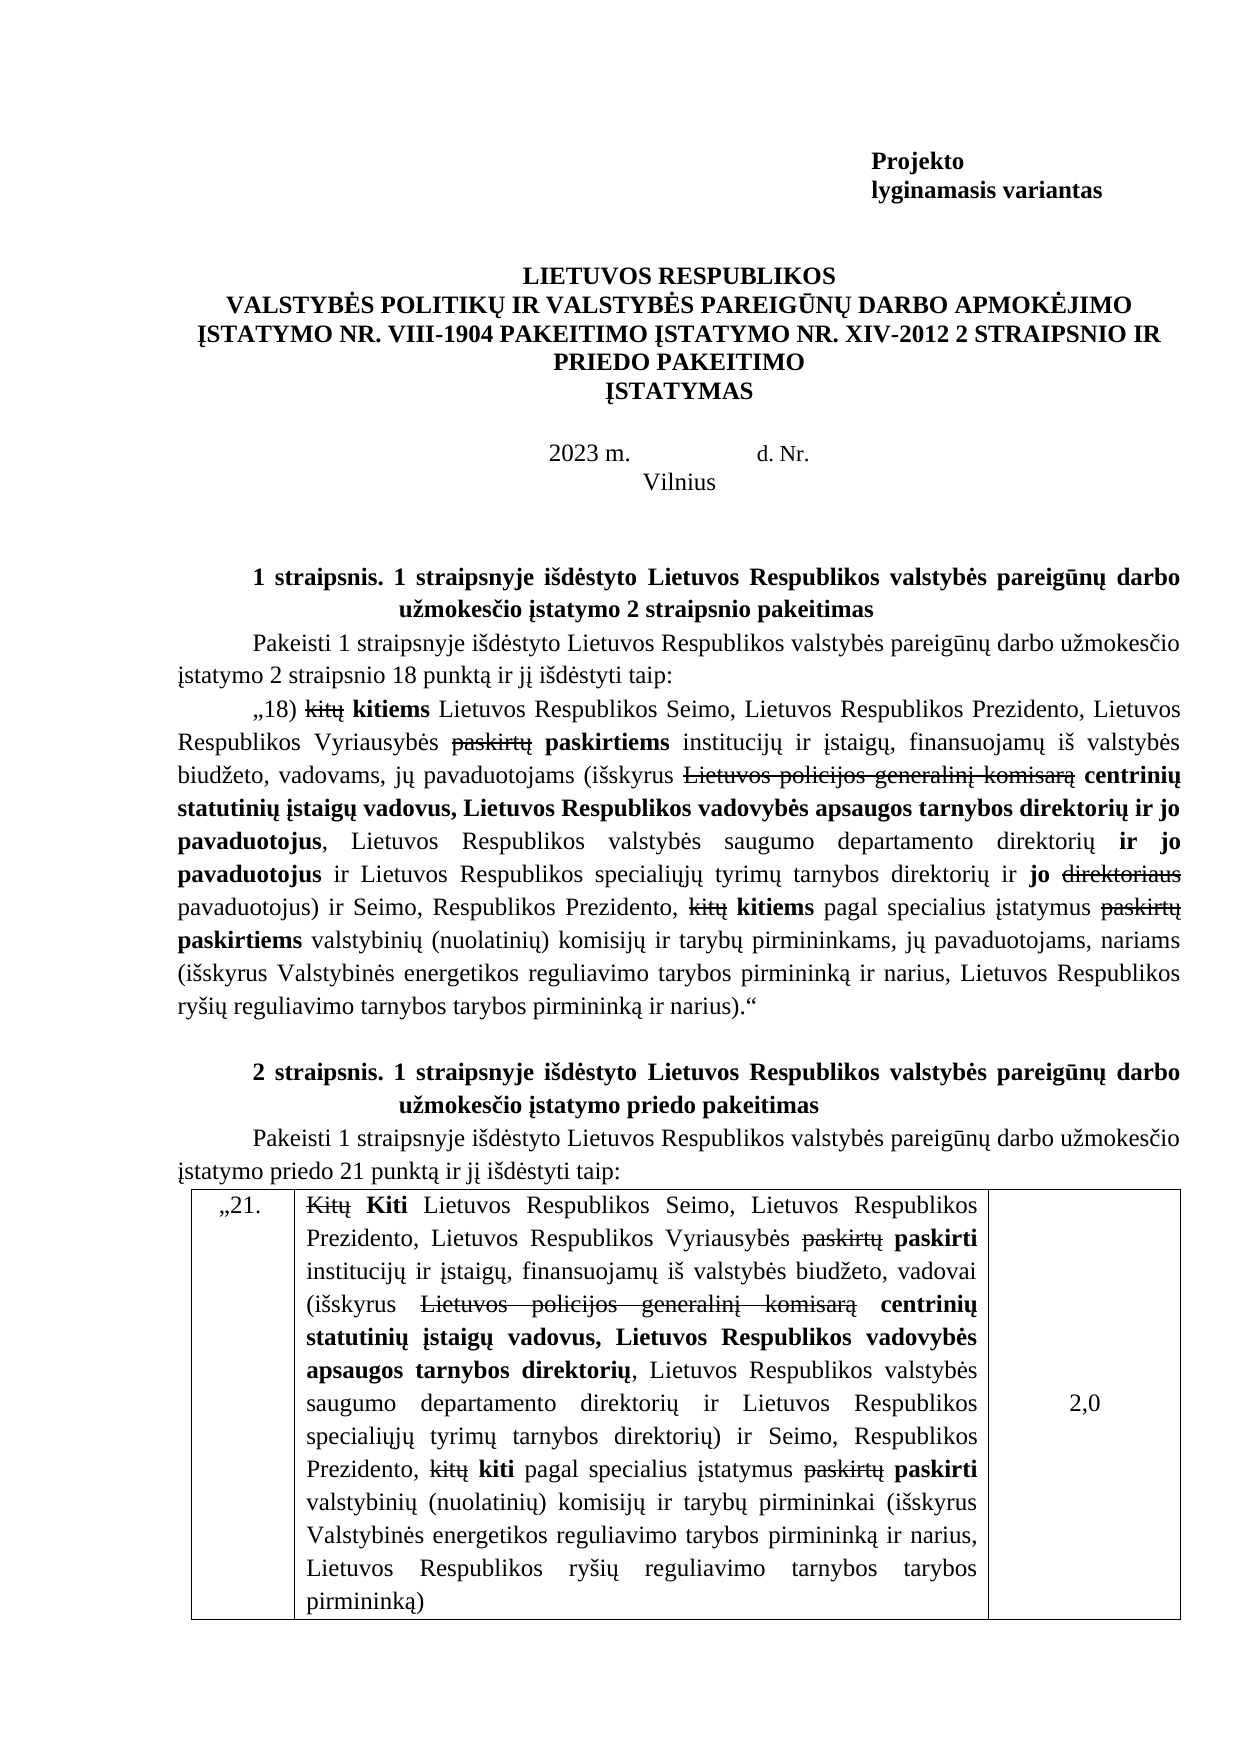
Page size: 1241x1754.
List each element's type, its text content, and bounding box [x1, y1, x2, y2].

table_header Kitų Kiti Lietuvos Respublikos Seimo, Lietuvos Respublikos Prezidento, Lietuvos Respublikos Vyriausybės paskirtų paskirti institucijų ir įstaigų, finansuojamų iš valstybės biudžeto, vadovai (išskyrus Lietuvos policijos generalinį komisarą centrinių statutinių įstaigų vadovus, Lietuvos Respublikos vadovybės apsaugos tarnybos direktorių, Lietuvos Respublikos valstybės saugumo departamento direktorių ir Lietuvos Respublikos specialiųjų tyrimų tarnybos direktorių) ir Seimo, Respublikos Prezidento, kitų kiti pagal specialius įstatymus paskirtų paskirti valstybinių (nuolatinių) komisijų ir tarybų pirmininkai (išskyrus Valstybinės energetikos reguliavimo tarybos pirmininką ir narius, Lietuvos Respublikos ryšių reguliavimo tarnybos tarybos pirmininką) [295, 1190, 988, 1619]
text Vilnius [177, 467, 1181, 496]
table_header „21. [192, 1190, 294, 1619]
text Pakeisti 1 straipsnyje išdėstyto Lietuvos Respublikos valstybės pareigūnų darbo užmokesčio įstatymo 2 straipsnio 18 punktą ir jį išdėstyti taip: [177, 628, 1181, 689]
text 2 straipsnis. 1 straipsnyje išdėstyto Lietuvos Respublikos valstybės pareigūnų darbo užmokesčio įstatymo priedo pakeitimas [252, 1057, 1181, 1119]
text lyginamasis variantas [871, 175, 1181, 204]
text „18) kitų kitiems Lietuvos Respublikos Seimo, Lietuvos Respublikos Prezidento, Lietuvos Respublikos Vyriausybės paskirtų paskirtiems institucijų ir įstaigų, finansuojamų iš valstybės biudžeto, vadovams, jų pavaduotojams (išskyrus Lietuvos policijos generalinį komisarą centrinių statutinių įstaigų vadovus, Lietuvos Respublikos vadovybės apsaugos tarnybos direktorių ir jo pavaduotojus, Lietuvos Respublikos valstybės saugumo departamento direktorių ir jo pavaduotojus ir Lietuvos Respublikos specialiųjų tyrimų tarnybos direktorių ir jo direktoriaus pavaduotojus) ir Seimo, Respublikos Prezidento, kitų kitiems pagal specialius įstatymus paskirtų paskirtiems valstybinių (nuolatinių) komisijų ir tarybų pirmininkams, jų pavaduotojams, nariams (išskyrus Valstybinės energetikos reguliavimo tarybos pirmininką ir narius, Lietuvos Respublikos ryšių reguliavimo tarnybos tarybos pirmininką ir narius).“ [177, 694, 1181, 1019]
text ĮSTATYMAS [177, 376, 1181, 405]
text VALSTYBĖS POLITIKŲ IR VALSTYBĖS PAREIGŪNŲ DARBO APMOKĖJIMO ĮSTATYMO NR. VIII-1904 PAKEITIMO ĮSTATYMO NR. XIV-2012 2 STRAIPSNIO IR PRIEDO PAKEITIMO [177, 290, 1181, 376]
text 1 straipsnis. 1 straipsnyje išdėstyto Lietuvos Respublikos valstybės pareigūnų darbo užmokesčio įstatymo 2 straipsnio pakeitimas [252, 562, 1181, 623]
text Pakeisti 1 straipsnyje išdėstyto Lietuvos Respublikos valstybės pareigūnų darbo užmokesčio įstatymo priedo 21 punktą ir jį išdėstyti taip: [177, 1123, 1181, 1185]
text LIETUVOS RESPUBLIKOS [177, 261, 1181, 290]
text 2023 m. d. Nr. [177, 438, 1181, 467]
text Projekto [871, 146, 1181, 175]
table_header 2,0 [989, 1190, 1180, 1619]
